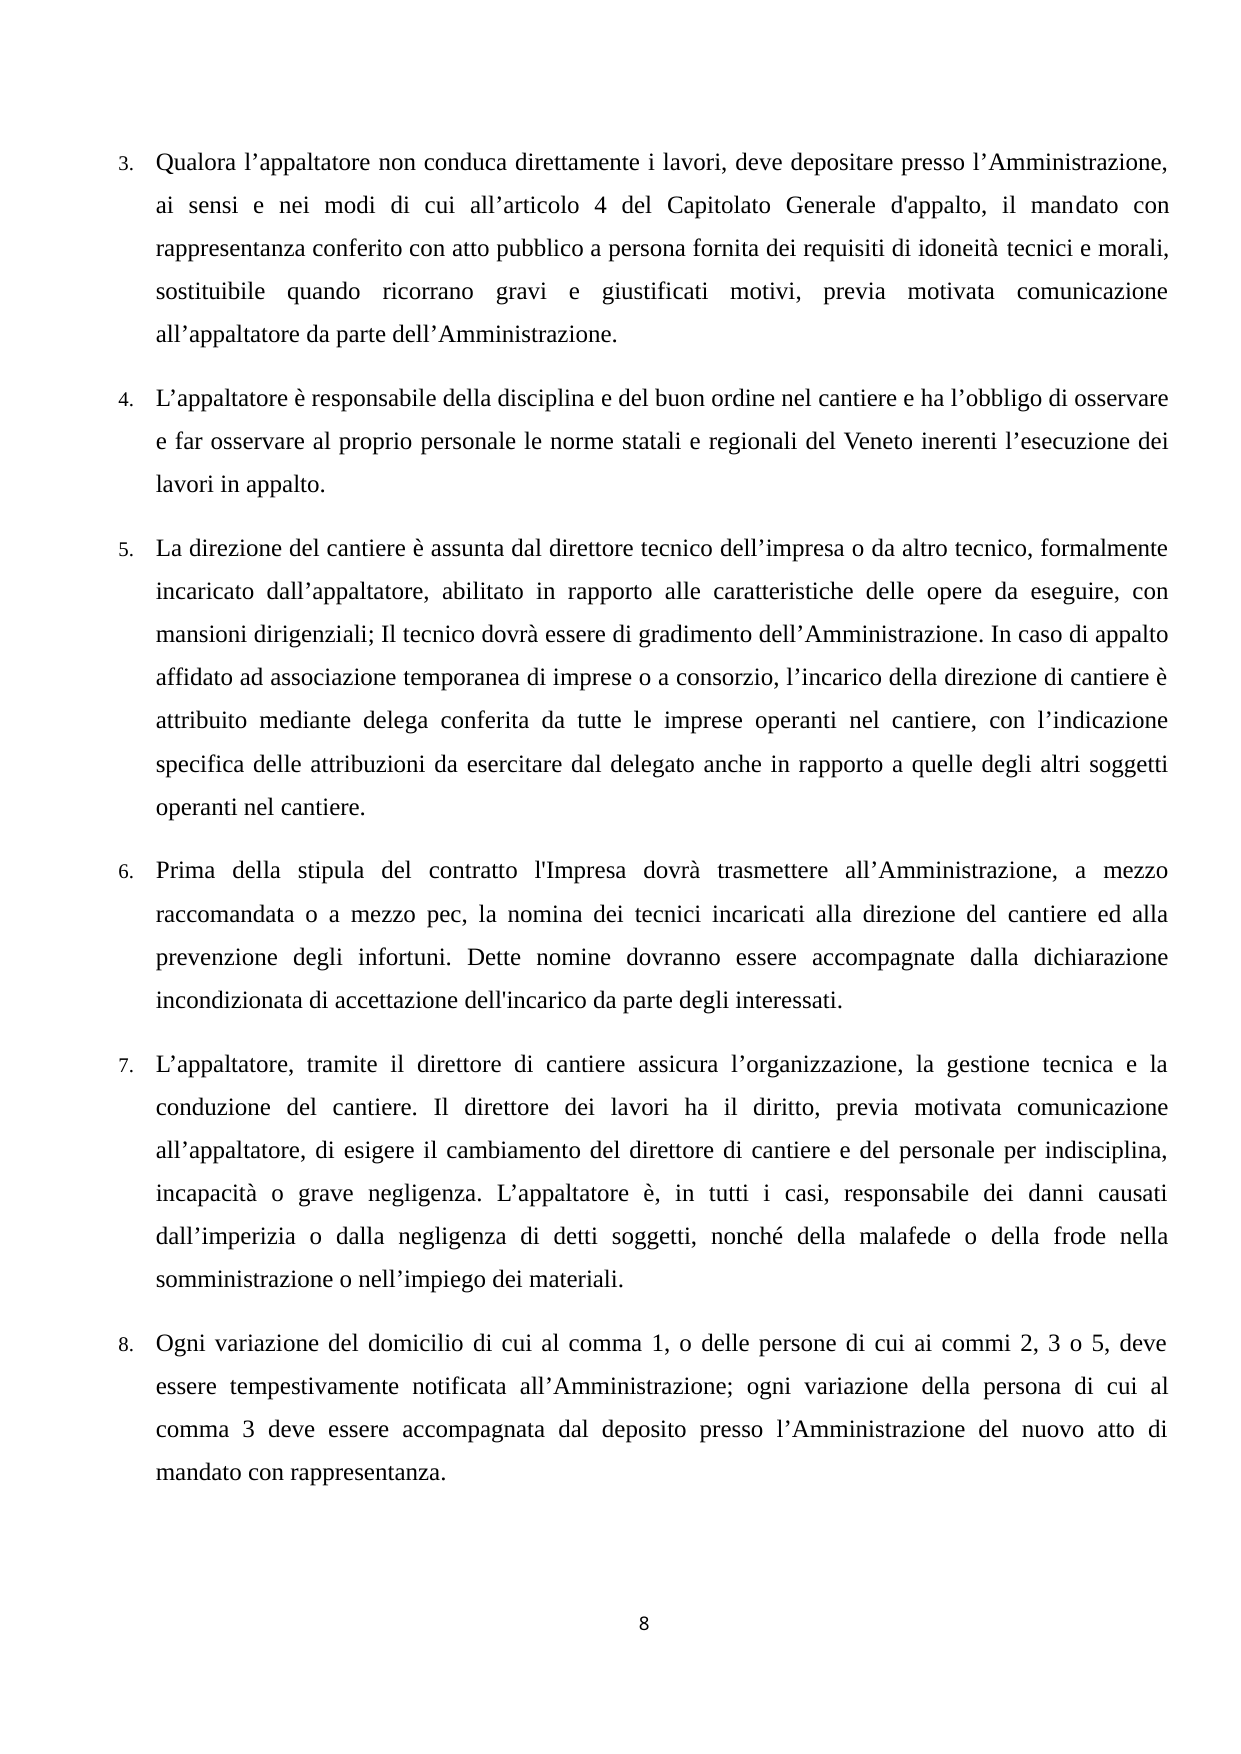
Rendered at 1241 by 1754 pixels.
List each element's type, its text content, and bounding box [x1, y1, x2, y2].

list Qualora l’appaltatore non conduca direttamente i lavori, deve depositare presso l’Amministrazione, ai sensi e nei modi di cui all’articolo 4 del Capitolato Generale d'appalto, il mandato con rappresentanza conferito con atto pubblico a persona fornita dei requisiti di idoneità tecnici e morali, sostituibile quando ricorrano gravi e giustificati motivi, previa motivata comunicazione all’appaltatore da parte dell’Amministrazione. [118, 147, 1169, 348]
list Prima della stipula del contratto l'Impresa dovrà trasmettere all’Amministrazione, a mezzo raccomandata o a mezzo pec, la nomina dei tecnici incaricati alla direzione del cantiere ed alla prevenzione degli infortuni. Dette nomine dovranno essere accompagnate dalla dichiarazione incondizionata di accettazione dell'incarico da parte degli interessati. [118, 856, 1169, 1014]
list Ogni variazione del domicilio di cui al comma 1, o delle persone di cui ai commi 2, 3 o 5, deve essere tempestivamente notificata all’Amministrazione; ogni variazione della persona di cui al comma 3 deve essere accompagnata dal deposito presso l’Amministrazione del nuovo atto di mandato con rappresentanza. [118, 1328, 1169, 1486]
list La direzione del cantiere è assunta dal direttore tecnico dell’impresa o da altro tecnico, formalmente incaricato dall’appaltatore, abilitato in rapporto alle caratteristiche delle opere da eseguire, con mansioni dirigenziali; Il tecnico dovrà essere di gradimento dell’Amministrazione. In caso di appalto affidato ad associazione temporanea di imprese o a consorzio, l’incarico della direzione di cantiere è attribuito mediante delega conferita da tutte le imprese operanti nel cantiere, con l’indicazione specifica delle attribuzioni da esercitare dal delegato anche in rapporto a quelle degli altri soggetti operanti nel cantiere. [118, 533, 1169, 821]
list L’appaltatore è responsabile della disciplina e del buon ordine nel cantiere e ha l’obbligo di osservare e far osservare al proprio personale le norme statali e regionali del Veneto inerenti l’esecuzione dei lavori in appalto. [118, 383, 1169, 498]
list L’appaltatore, tramite il direttore di cantiere assicura l’organizzazione, la gestione tecnica e la conduzione del cantiere. Il direttore dei lavori ha il diritto, previa motivata comunicazione all’appaltatore, di esigere il cambiamento del direttore di cantiere e del personale per indisciplina, incapacità o grave negligenza. L’appaltatore è, in tutti i casi, responsabile dei danni causati dall’imperizia o dalla negligenza di detti soggetti, nonché della malafede o della frode nella somministrazione o nell’impiego dei materiali. [118, 1049, 1169, 1293]
